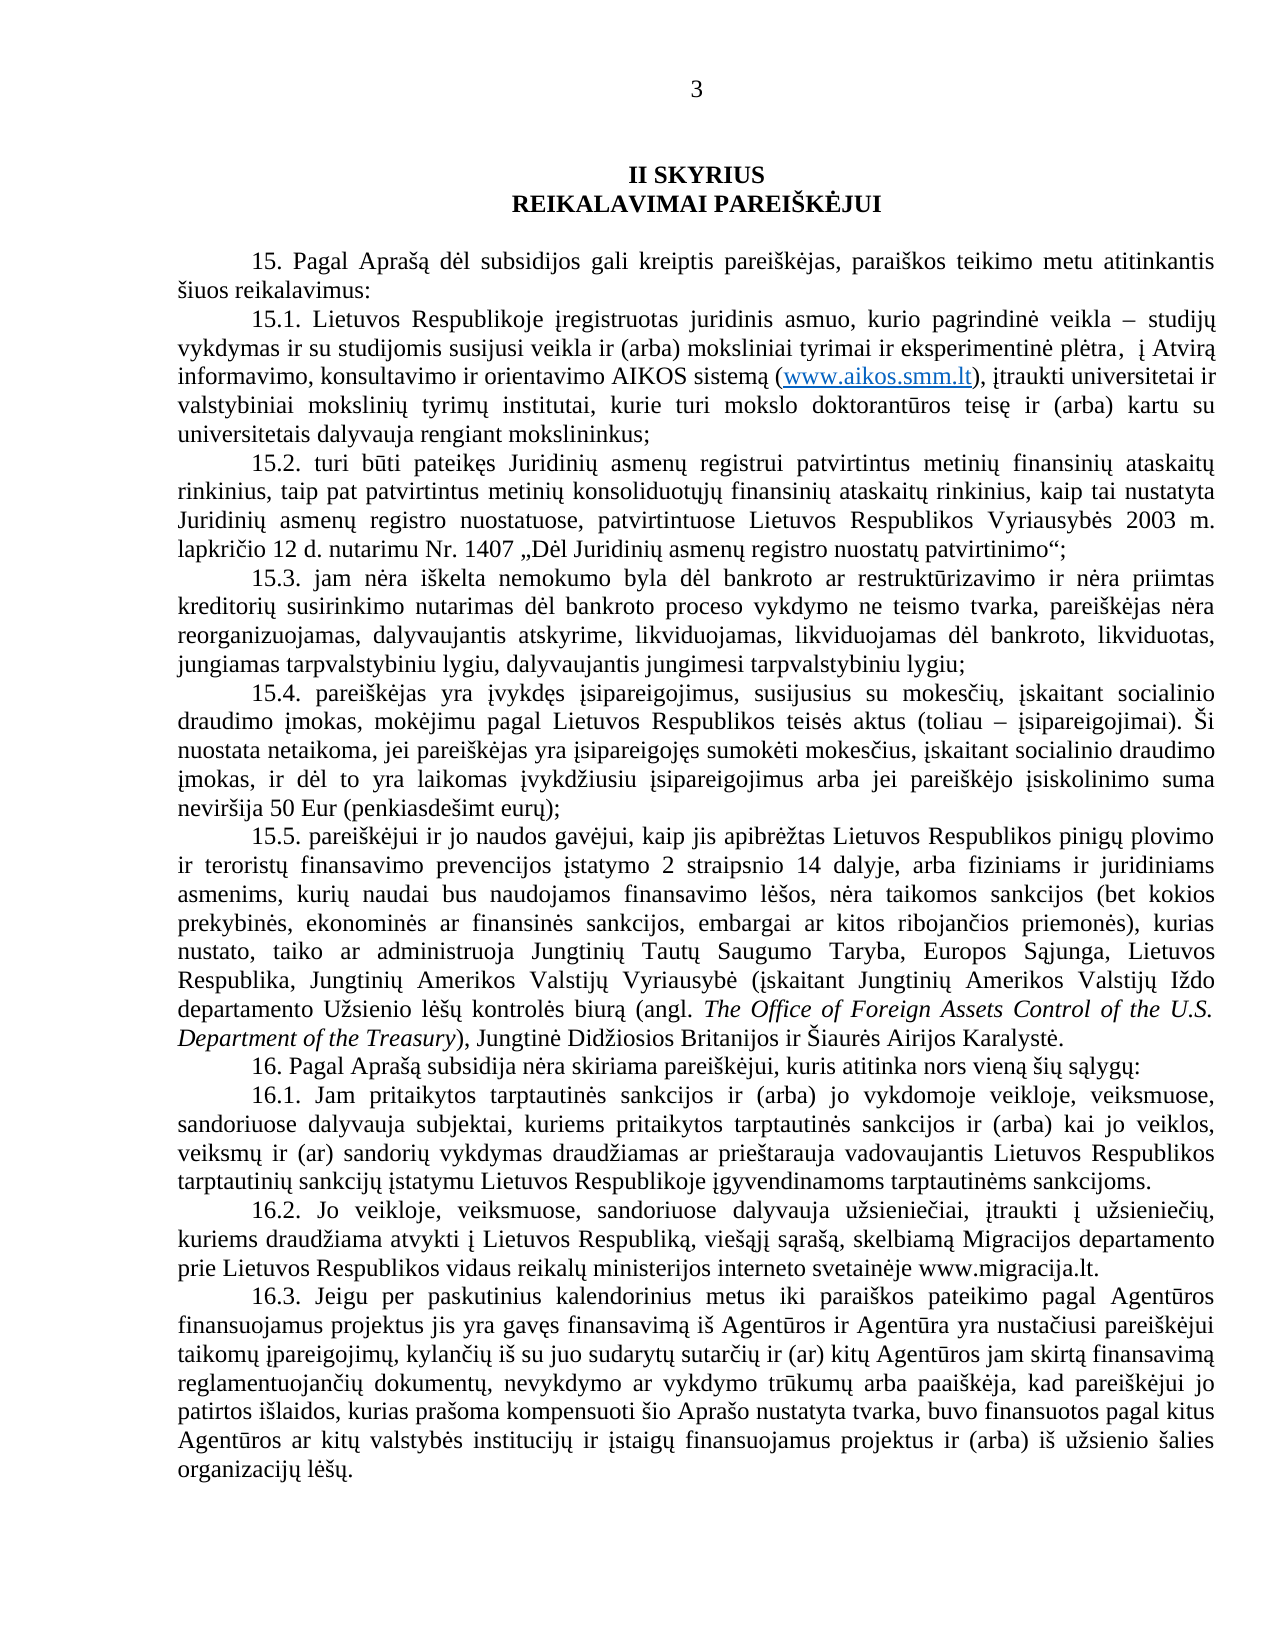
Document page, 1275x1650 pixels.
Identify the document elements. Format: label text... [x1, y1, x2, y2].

text 15.3. jam nėra iškelta nemokumo byla dėl bankroto ar restruktūrizavimo ir nėra priimtas kreditorių susirinkimo nutarimas dėl bankroto proceso vykdymo ne teismo tvarka, pareiškėjas nėra reorganizuojamas, dalyvaujantis atskyrime, likviduojamas, likviduojamas dėl bankroto, likviduotas, jungiamas tarpvalstybiniu lygiu, dalyvaujantis jungimesi tarpvalstybiniu lygiu; [177, 563, 1216, 678]
text 15.5. pareiškėjui ir jo naudos gavėjui, kaip jis apibrėžtas Lietuvos Respublikos pinigų plovimo ir teroristų finansavimo prevencijos įstatymo 2 straipsnio 14 dalyje, arba fiziniams ir juridiniams asmenims, kurių naudai bus naudojamos finansavimo lėšos, nėra taikomos sankcijos (bet kokios prekybinės, ekonominės ar finansinės sankcijos, embargai ar kitos ribojančios priemonės), kurias nustato, taiko ar administruoja Jungtinių Tautų Saugumo Taryba, Europos Sąjunga, Lietuvos Respublika, Jungtinių Amerikos Valstijų Vyriausybė (įskaitant Jungtinių Amerikos Valstijų Iždo departamento Užsienio lėšų kontrolės biurą (angl. The Office of Foreign Assets Control of the U.S. Department of the Treasury), Jungtinė Didžiosios Britanijos ir Šiaurės Airijos Karalystė. [177, 821, 1216, 1051]
text 15.1. Lietuvos Respublikoje įregistruotas juridinis asmuo, kurio pagrindinė veikla – studijų vykdymas ir su studijomis susijusi veikla ir (arba) moksliniai tyrimai ir eksperimentinė plėtra, į Atvirą informavimo, konsultavimo ir orientavimo AIKOS sistemą (www.aikos.smm.lt), įtraukti universitetai ir valstybiniai mokslinių tyrimų institutai, kurie turi mokslo doktorantūros teisę ir (arba) kartu su universitetais dalyvauja rengiant mokslininkus; [177, 304, 1216, 448]
text 16.1. Jam pritaikytos tarptautinės sankcijos ir (arba) jo vykdomoje veikloje, veiksmuose, sandoriuose dalyvauja subjektai, kuriems pritaikytos tarptautinės sankcijos ir (arba) kai jo veiklos, veiksmų ir (ar) sandorių vykdymas draudžiamas ar prieštarauja vadovaujantis Lietuvos Respublikos tarptautinių sankcijų įstatymu Lietuvos Respublikoje įgyvendinamoms tarptautinėms sankcijoms. [177, 1080, 1216, 1195]
text 15.2. turi būti pateikęs Juridinių asmenų registrui patvirtintus metinių finansinių ataskaitų rinkinius, taip pat patvirtintus metinių konsoliduotųjų finansinių ataskaitų rinkinius, kaip tai nustatyta Juridinių asmenų registro nuostatuose, patvirtintuose Lietuvos Respublikos Vyriausybės 2003 m. lapkričio 12 d. nutarimu Nr. 1407 „Dėl Juridinių asmenų registro nuostatų patvirtinimo“; [177, 448, 1216, 563]
text 16.2. Jo veikloje, veiksmuose, sandoriuose dalyvauja užsieniečiai, įtraukti į užsieniečių, kuriems draudžiama atvykti į Lietuvos Respubliką, viešąjį sąrašą, skelbiamą Migracijos departamento prie Lietuvos Respublikos vidaus reikalų ministerijos interneto svetainėje www.migracija.lt. [177, 1195, 1216, 1281]
text REIKALAVIMAI PAREIŠKĖJUI [177, 189, 1216, 218]
text II SKYRIUS [177, 160, 1216, 189]
text 15. Pagal Aprašą dėl subsidijos gali kreiptis pareiškėjas, paraiškos teikimo metu atitinkantis šiuos reikalavimus: [177, 246, 1216, 304]
text 16.3. Jeigu per paskutinius kalendorinius metus iki paraiškos pateikimo pagal Agentūros finansuojamus projektus jis yra gavęs finansavimą iš Agentūros ir Agentūra yra nustačiusi pareiškėjui taikomų įpareigojimų, kylančių iš su juo sudarytų sutarčių ir (ar) kitų Agentūros jam skirtą finansavimą reglamentuojančių dokumentų, nevykdymo ar vykdymo trūkumų arba paaiškėja, kad pareiškėjui jo patirtos išlaidos, kurias prašoma kompensuoti šio Aprašo nustatyta tvarka, buvo finansuotos pagal kitus Agentūros ar kitų valstybės institucijų ir įstaigų finansuojamus projektus ir (arba) iš užsienio šalies organizacijų lėšų. [177, 1281, 1216, 1483]
text 15.4. pareiškėjas yra įvykdęs įsipareigojimus, susijusius su mokesčių, įskaitant socialinio draudimo įmokas, mokėjimu pagal Lietuvos Respublikos teisės aktus (toliau – įsipareigojimai). Ši nuostata netaikoma, jei pareiškėjas yra įsipareigojęs sumokėti mokesčius, įskaitant socialinio draudimo įmokas, ir dėl to yra laikomas įvykdžiusiu įsipareigojimus arba jei pareiškėjo įsiskolinimo suma neviršija 50 Eur (penkiasdešimt eurų); [177, 678, 1216, 821]
text 16. Pagal Aprašą subsidija nėra skiriama pareiškėjui, kuris atitinka nors vieną šių sąlygų: [177, 1051, 1216, 1080]
